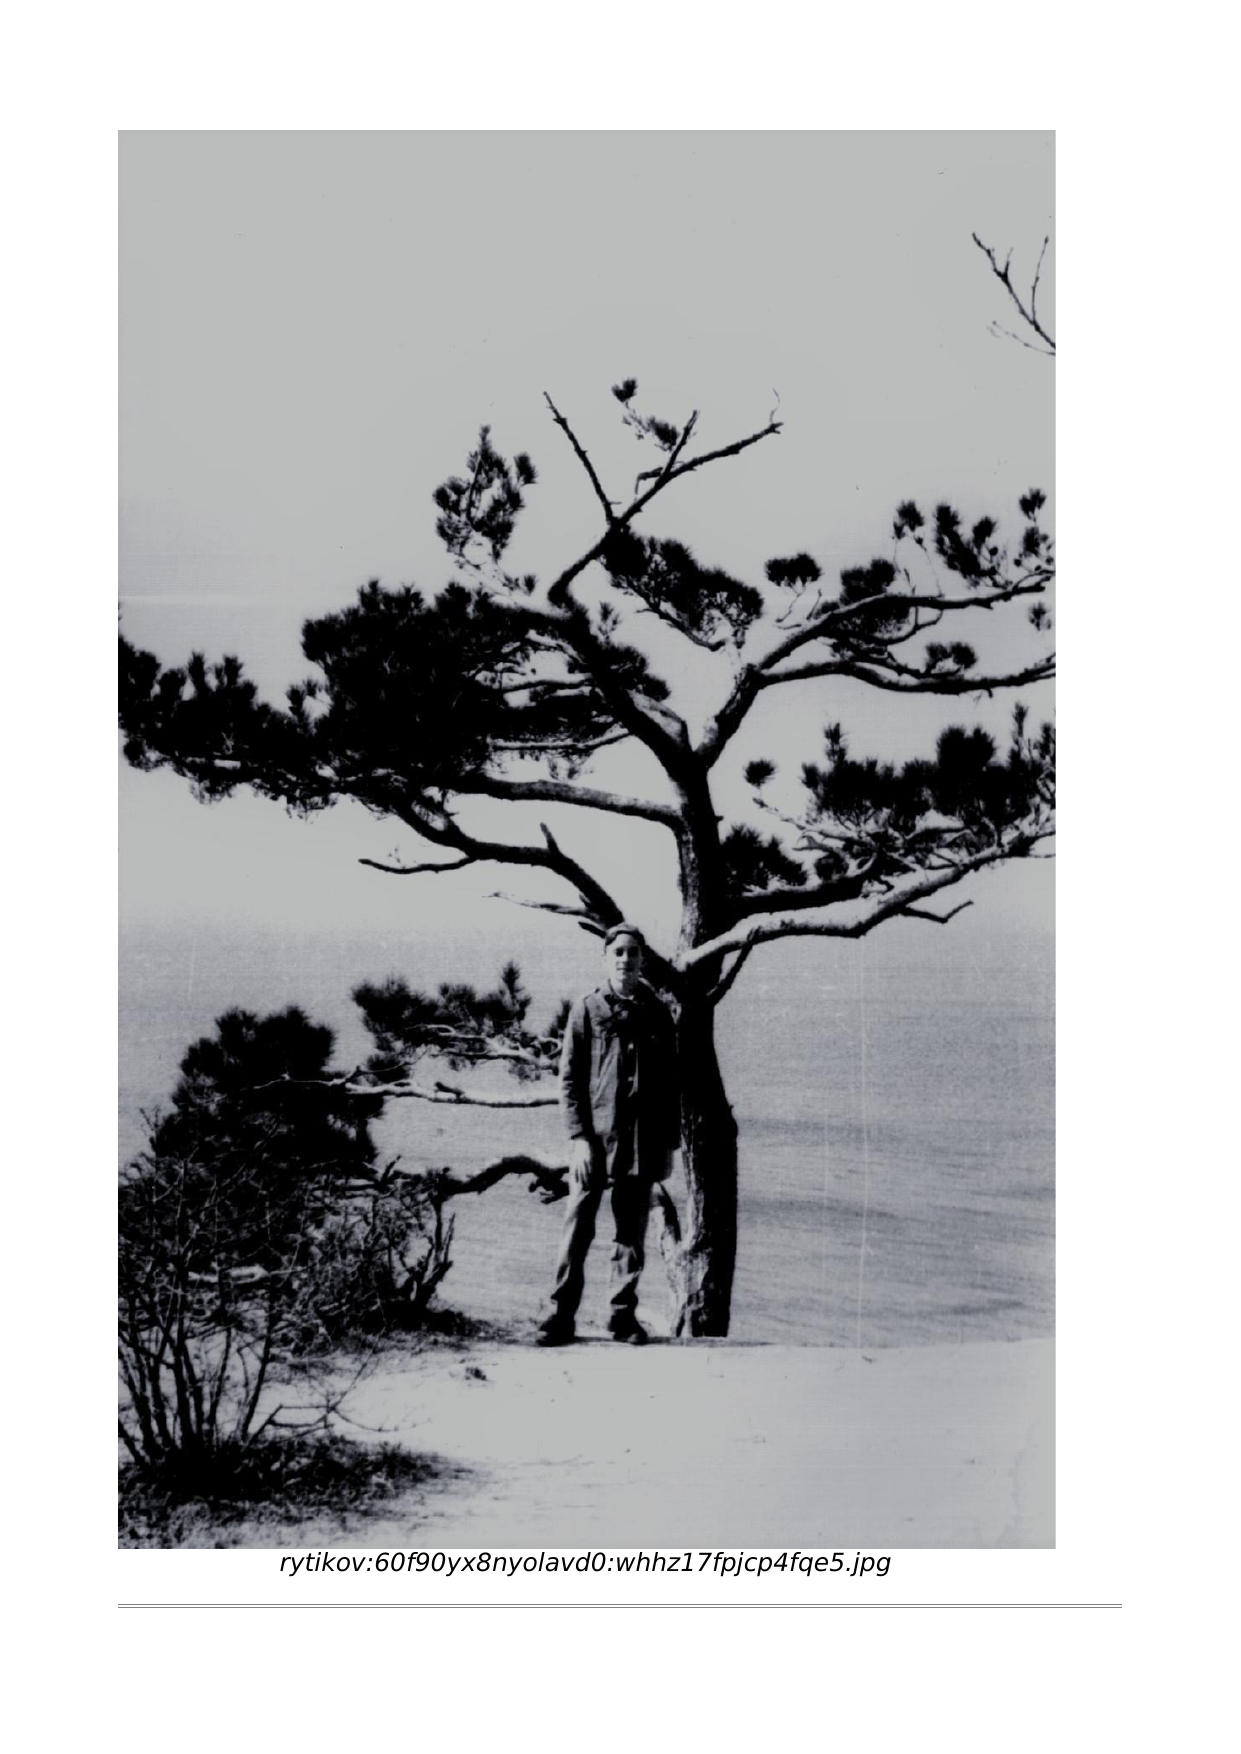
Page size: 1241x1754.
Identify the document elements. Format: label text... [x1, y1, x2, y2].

picture [118, 130, 1056, 1549]
text rytikov:60f90yx8nyolavd0:whhz17fpjcp4fqe5.jpg [118, 1549, 1056, 1577]
